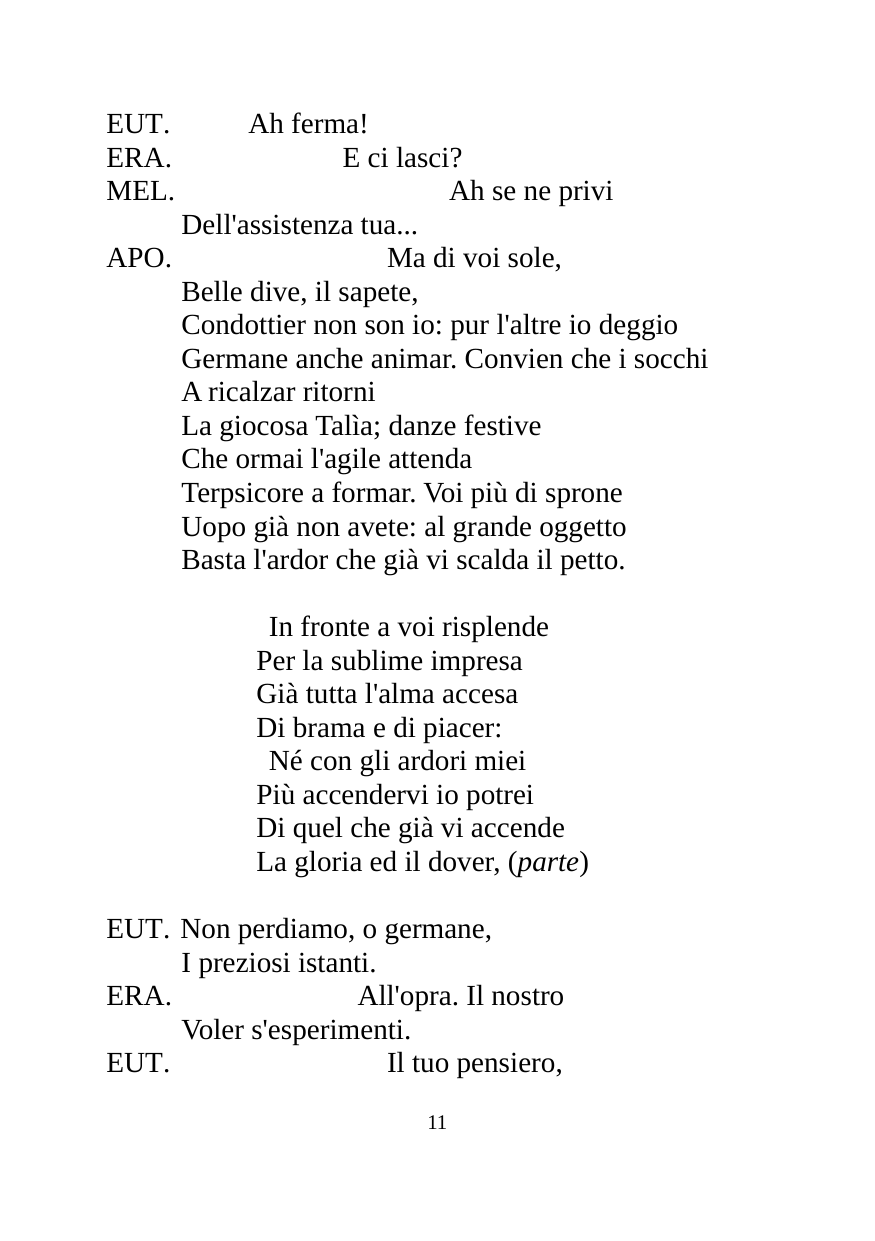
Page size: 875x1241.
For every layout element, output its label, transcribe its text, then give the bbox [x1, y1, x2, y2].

text Basta l'ardor che già vi scalda il petto. [106, 542, 768, 576]
text Né con gli ardori miei [269, 743, 768, 777]
text Condottier non son io: pur l'altre io deggio [106, 307, 768, 341]
text EUT. Il tuo pensiero, [106, 1045, 768, 1079]
text Voler s'esperimenti. [106, 1012, 768, 1045]
text Per la sublime impresa [256, 643, 768, 676]
text APO. Ma di voi sole, [106, 240, 768, 274]
text Di brama e di piacer: [256, 710, 768, 743]
text Che ormai l'agile attenda [106, 442, 768, 475]
text ERA. All'opra. Il nostro [106, 978, 768, 1012]
text Belle dive, il sapete, [106, 274, 768, 307]
text La gloria ed il dover, (parte) [256, 844, 768, 878]
text Uopo già non avete: al grande oggetto [106, 509, 768, 542]
text La giocosa Talìa; danze festive [106, 408, 768, 442]
text In fronte a voi risplende [269, 609, 768, 643]
text MEL. Ah se ne privi [106, 173, 768, 207]
text Già tutta l'alma accesa [256, 676, 768, 710]
text I preziosi istanti. [106, 945, 768, 978]
text Più accendervi io potrei [256, 777, 768, 811]
text Terpsicore a formar. Voi più di sprone [106, 475, 768, 509]
text ERA. E ci lasci? [106, 140, 768, 173]
text EUT. Ah ferma! [106, 106, 768, 140]
text Di quel che già vi accende [256, 811, 768, 844]
text Dell'assistenza tua... [106, 207, 768, 240]
text EUT. Non perdiamo, o germane, [106, 911, 768, 945]
text A ricalzar ritorni [106, 374, 768, 408]
text Germane anche animar. Convien che i socchi [106, 341, 768, 374]
